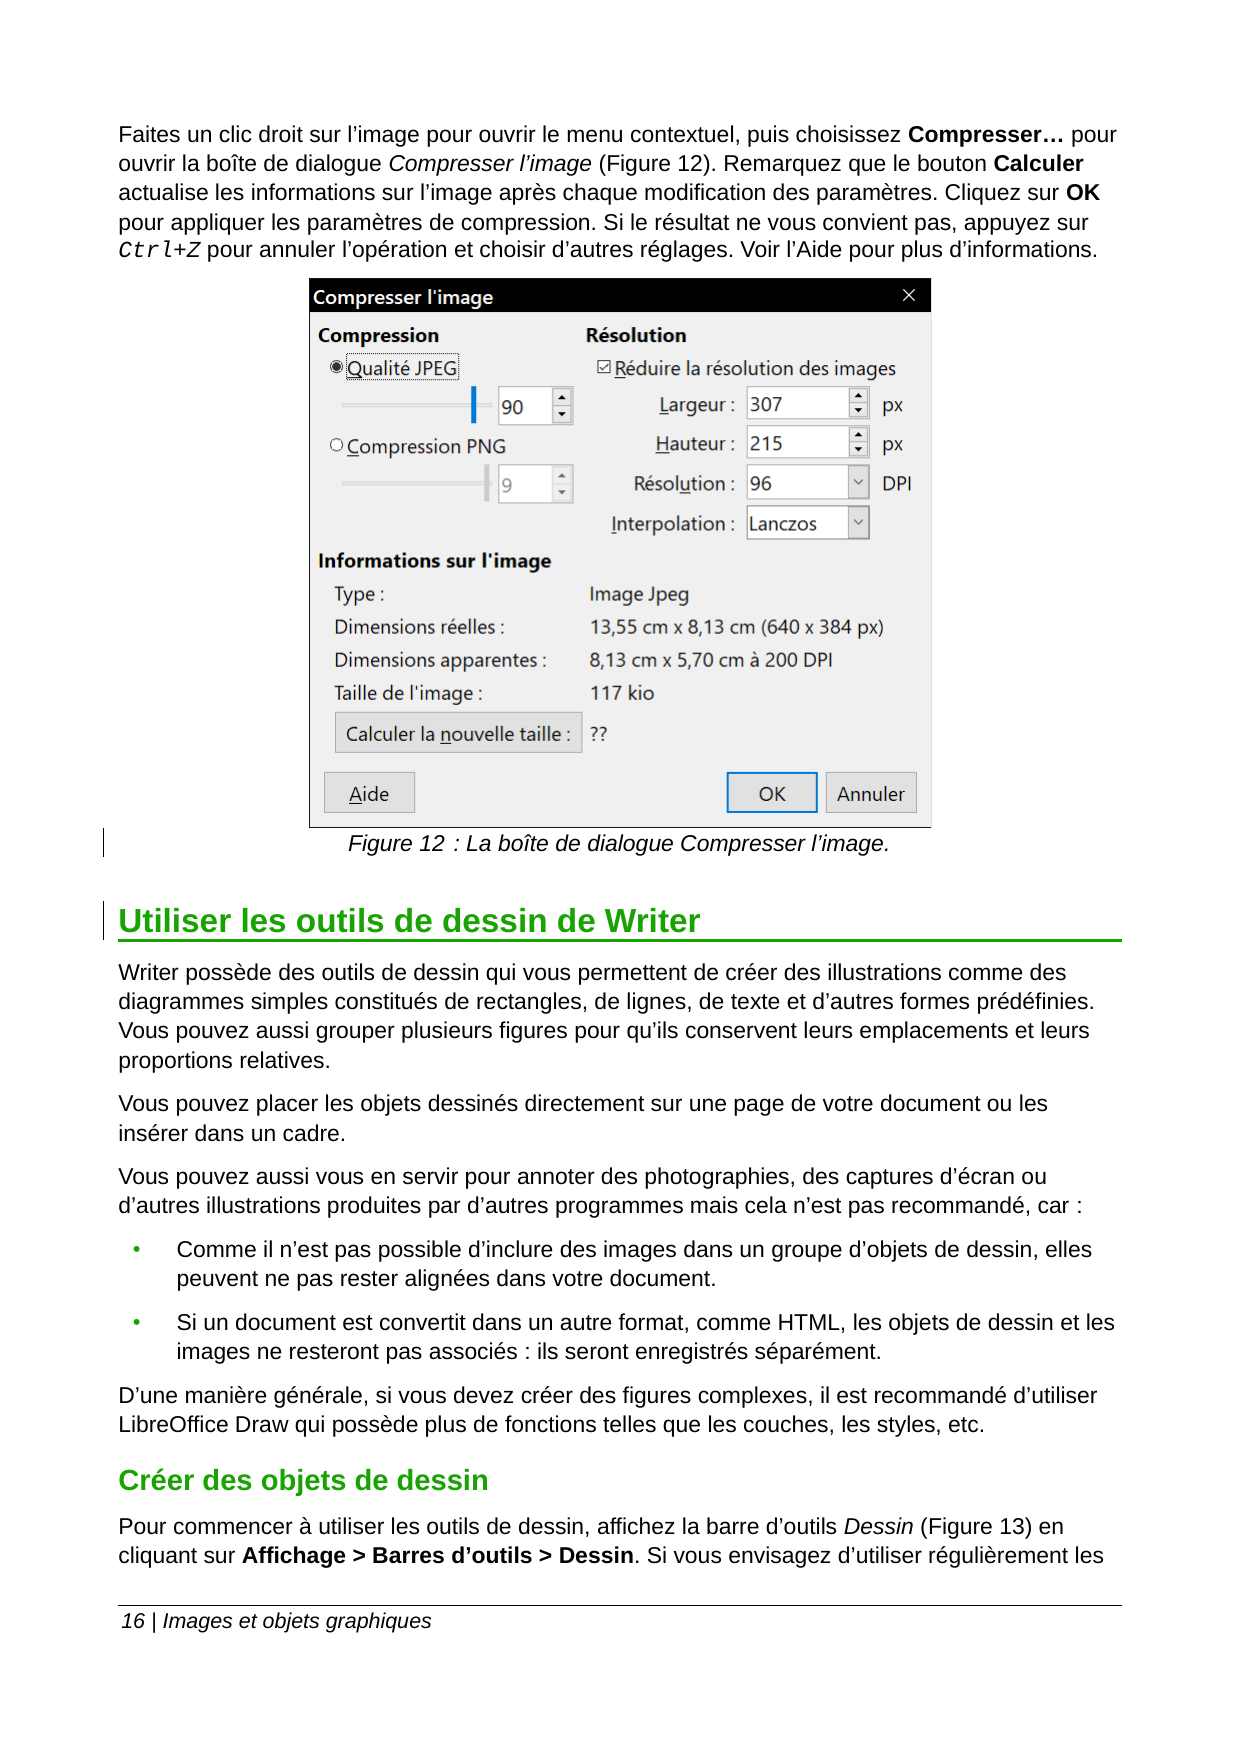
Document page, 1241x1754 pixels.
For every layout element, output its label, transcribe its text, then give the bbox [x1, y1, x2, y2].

text Vous pouvez aussi vous en servir pour annoter des photographies, des captures d’écran ou d’autres illustrations produites par d’autres programmes mais cela n’est pas recommandé, car : [118, 1160, 1122, 1219]
subtitle Créer des objets de dessin [118, 1467, 1122, 1496]
text Faites un clic droit sur l’image pour ouvrir le menu contextuel, puis choisissez Compresser… pour ouvrir la boîte de dialogue Compresser l’image (Figure 12). Remarquez que le bouton Calculer actualise les informations sur l’image après chaque modification des paramètres. Cliquez sur OK pour appliquer les paramètres de compression. Si le résultat ne vous convient pas, appuyez sur Ctrl+Z pour annuler l’opération et choisir d’autres réglages. Voir l’Aide pour plus d’informations. [118, 118, 1122, 264]
text Figure 12 : La boîte de dialogue Compresser l’image. [118, 828, 1122, 857]
subtitle Utiliser les outils de dessin de Writer [118, 901, 1122, 939]
text D’une manière générale, si vous devez créer des figures complexes, il est recommandé d’utiliser LibreOffice Draw qui possède plus de fonctions telles que les couches, les styles, etc. [118, 1379, 1122, 1437]
text Vous pouvez placer les objets dessinés directement sur une page de votre document ou les insérer dans un cadre. [118, 1087, 1122, 1146]
text Writer possède des outils de dessin qui vous permettent de créer des illustrations comme des diagrammes simples constitués de rectangles, de lignes, de texte et d’autres formes prédéfinies. Vous pouvez aussi grouper plusieurs figures pour qu’ils conservent leurs emplacements et leurs proportions relatives. [118, 956, 1122, 1073]
text Pour commencer à utiliser les outils de dessin, affichez la barre d’outils Dessin (Figure 13) en cliquant sur Affichage > Barres d’outils > Dessin. Si vous envisagez d’utiliser régulièrement les [118, 1510, 1122, 1569]
picture [309, 278, 932, 828]
list Comme il n’est pas possible d’inclure des images dans un groupe d’objets de dessin, elles peuvent ne pas rester alignées dans votre document. [133, 1233, 1122, 1292]
list Si un document est convertit dans un autre format, comme HTML, les objets de dessin et les images ne resteront pas associés : ils seront enregistrés séparément. [133, 1306, 1122, 1364]
